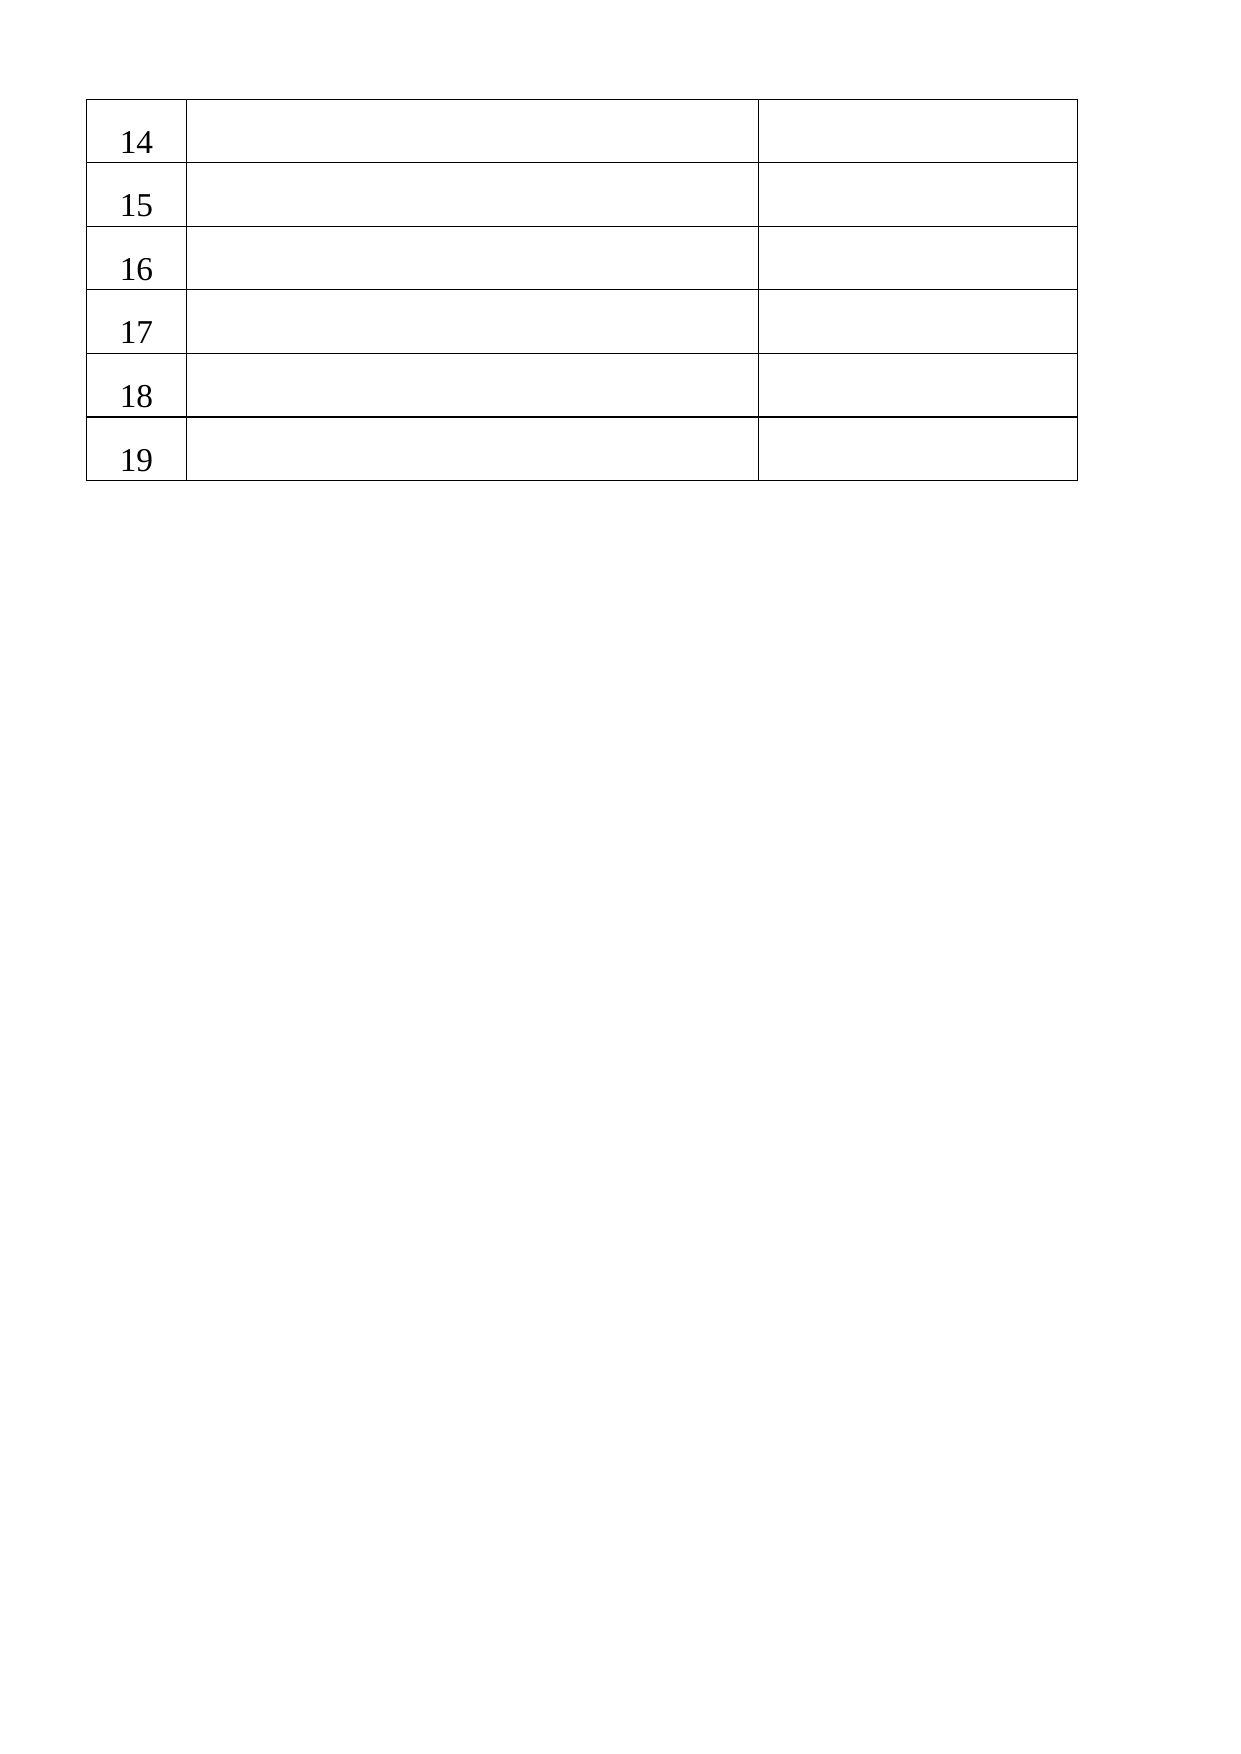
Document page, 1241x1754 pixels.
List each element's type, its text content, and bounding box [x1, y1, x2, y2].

table_cell [187, 163, 758, 226]
table_cell [1078, 353, 1190, 416]
table_cell [187, 354, 758, 416]
table_cell 14 [87, 100, 186, 162]
table_cell [759, 290, 1077, 353]
table_cell 16 [87, 227, 186, 289]
table_cell [759, 227, 1077, 289]
table_cell [759, 100, 1077, 162]
table_cell [1078, 416, 1190, 480]
table_cell [1078, 226, 1190, 289]
table_cell [1078, 162, 1190, 226]
table_cell [187, 418, 758, 480]
table_cell [187, 100, 758, 162]
table_cell [759, 354, 1077, 416]
table_cell [187, 227, 758, 289]
table_cell 18 [87, 354, 186, 416]
table_cell 19 [87, 418, 186, 480]
table_cell [759, 418, 1077, 480]
table_cell 17 [87, 290, 186, 353]
table_cell [1078, 99, 1190, 162]
table_cell [187, 290, 758, 353]
table_cell [1078, 289, 1190, 353]
table_cell [759, 163, 1077, 226]
table_cell 15 [87, 163, 186, 226]
